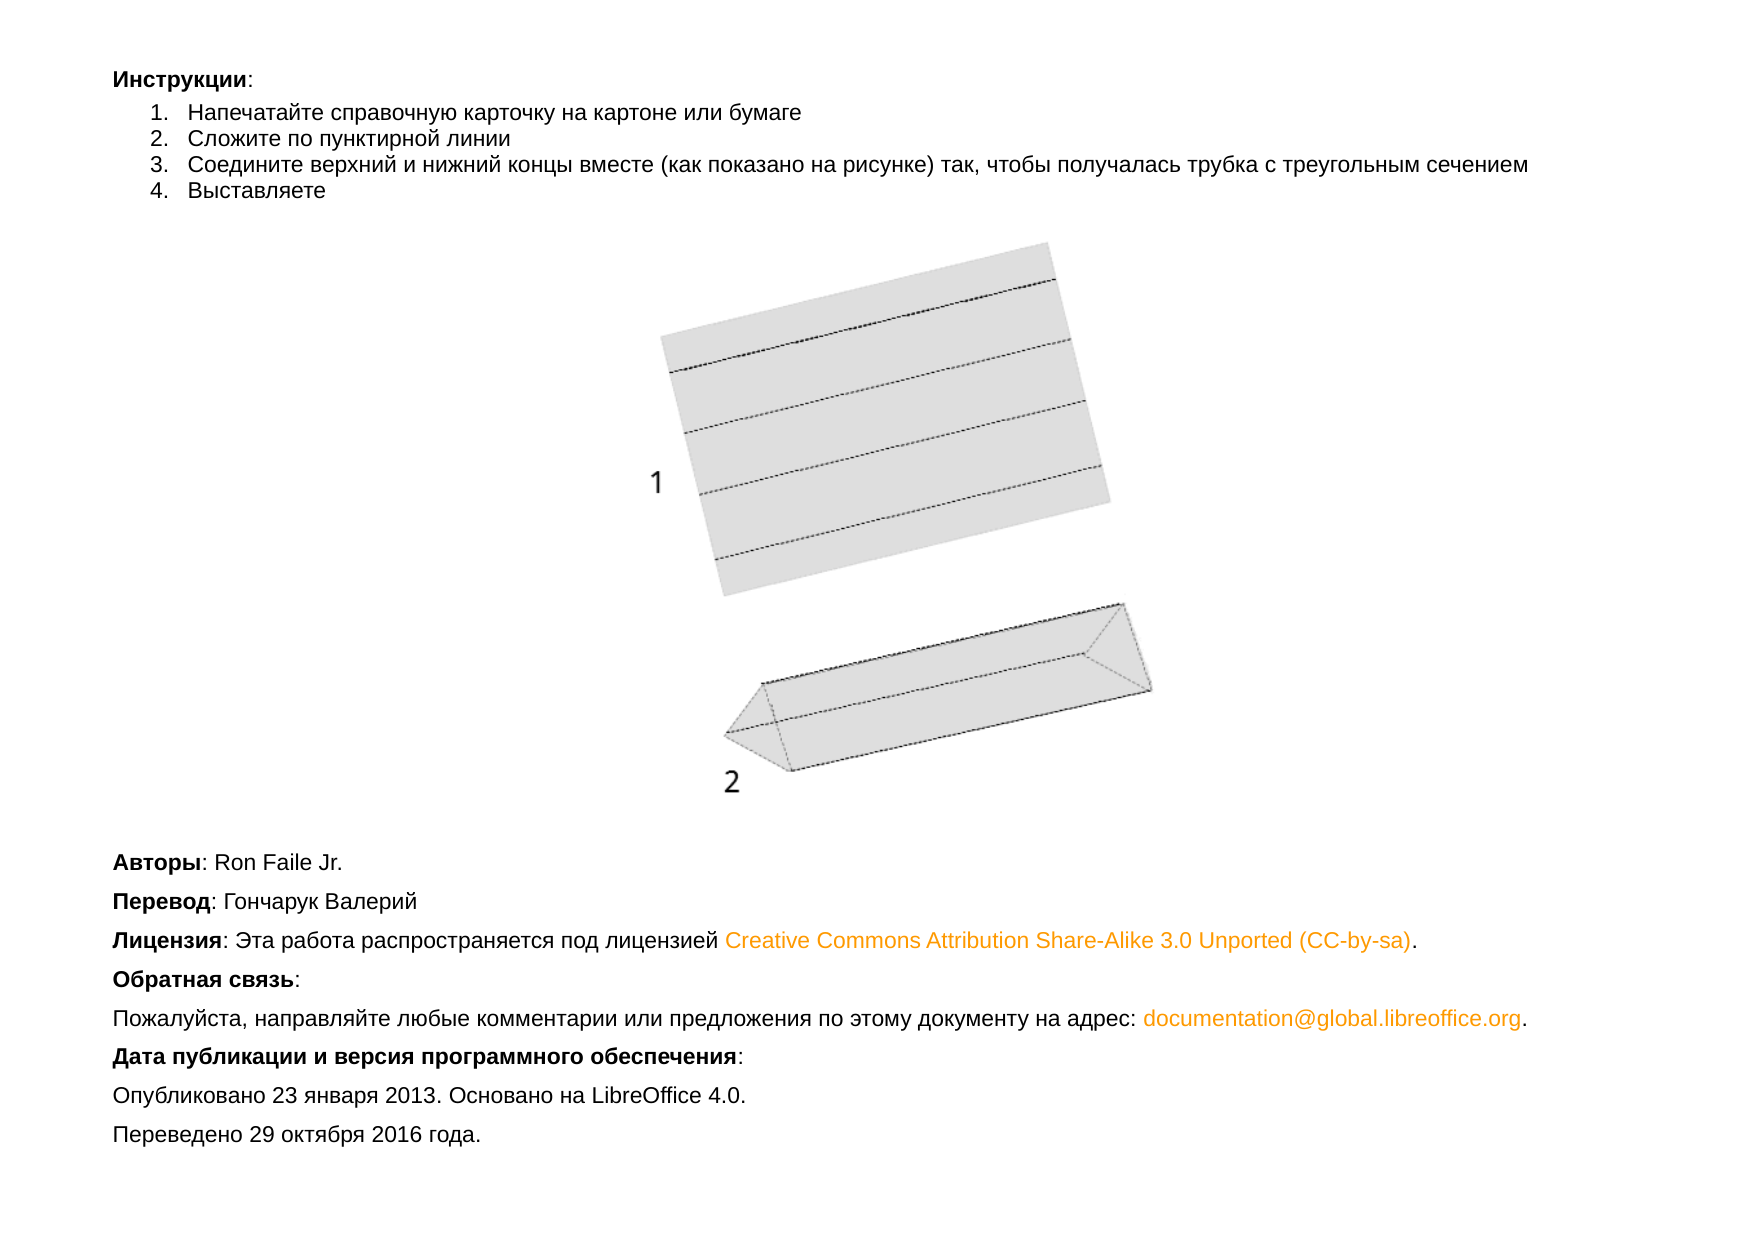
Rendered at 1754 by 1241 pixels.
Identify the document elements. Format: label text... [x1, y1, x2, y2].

text Дата публикации и версия программного обеспечения: [112, 1043, 1641, 1070]
picture [539, 230, 1215, 817]
text Перевод: Гончарук Валерий [112, 888, 1641, 914]
text Авторы: Ron Faile Jr. [112, 849, 1641, 875]
list Сложите по пунктирной линии [150, 125, 1641, 151]
text Опубликовано 23 января 2013. Основано на LibreOffice 4.0. [112, 1082, 1641, 1108]
text Пожалуйста, направляйте любые комментарии или предложения по этому документу на адрес: documentation@global.libreoffice.org. [112, 1004, 1641, 1031]
text Лицензия: Эта работа распространяется под лицензией Creative Commons Attribution Share-Alike 3.0 Unported (CC-by-sa). [112, 927, 1641, 953]
text Переведено 29 октября 2016 года. [112, 1121, 1641, 1147]
text Обратная связь: [112, 966, 1641, 992]
list Инструкции: [112, 66, 1641, 92]
list Напечатайте справочную карточку на картоне или бумаге [150, 98, 1641, 125]
list Выставляете [150, 177, 1641, 204]
list Соедините верхний и нижний концы вместе (как показано на рисунке) так, чтобы получалась трубка с треугольным сечением [150, 151, 1641, 177]
